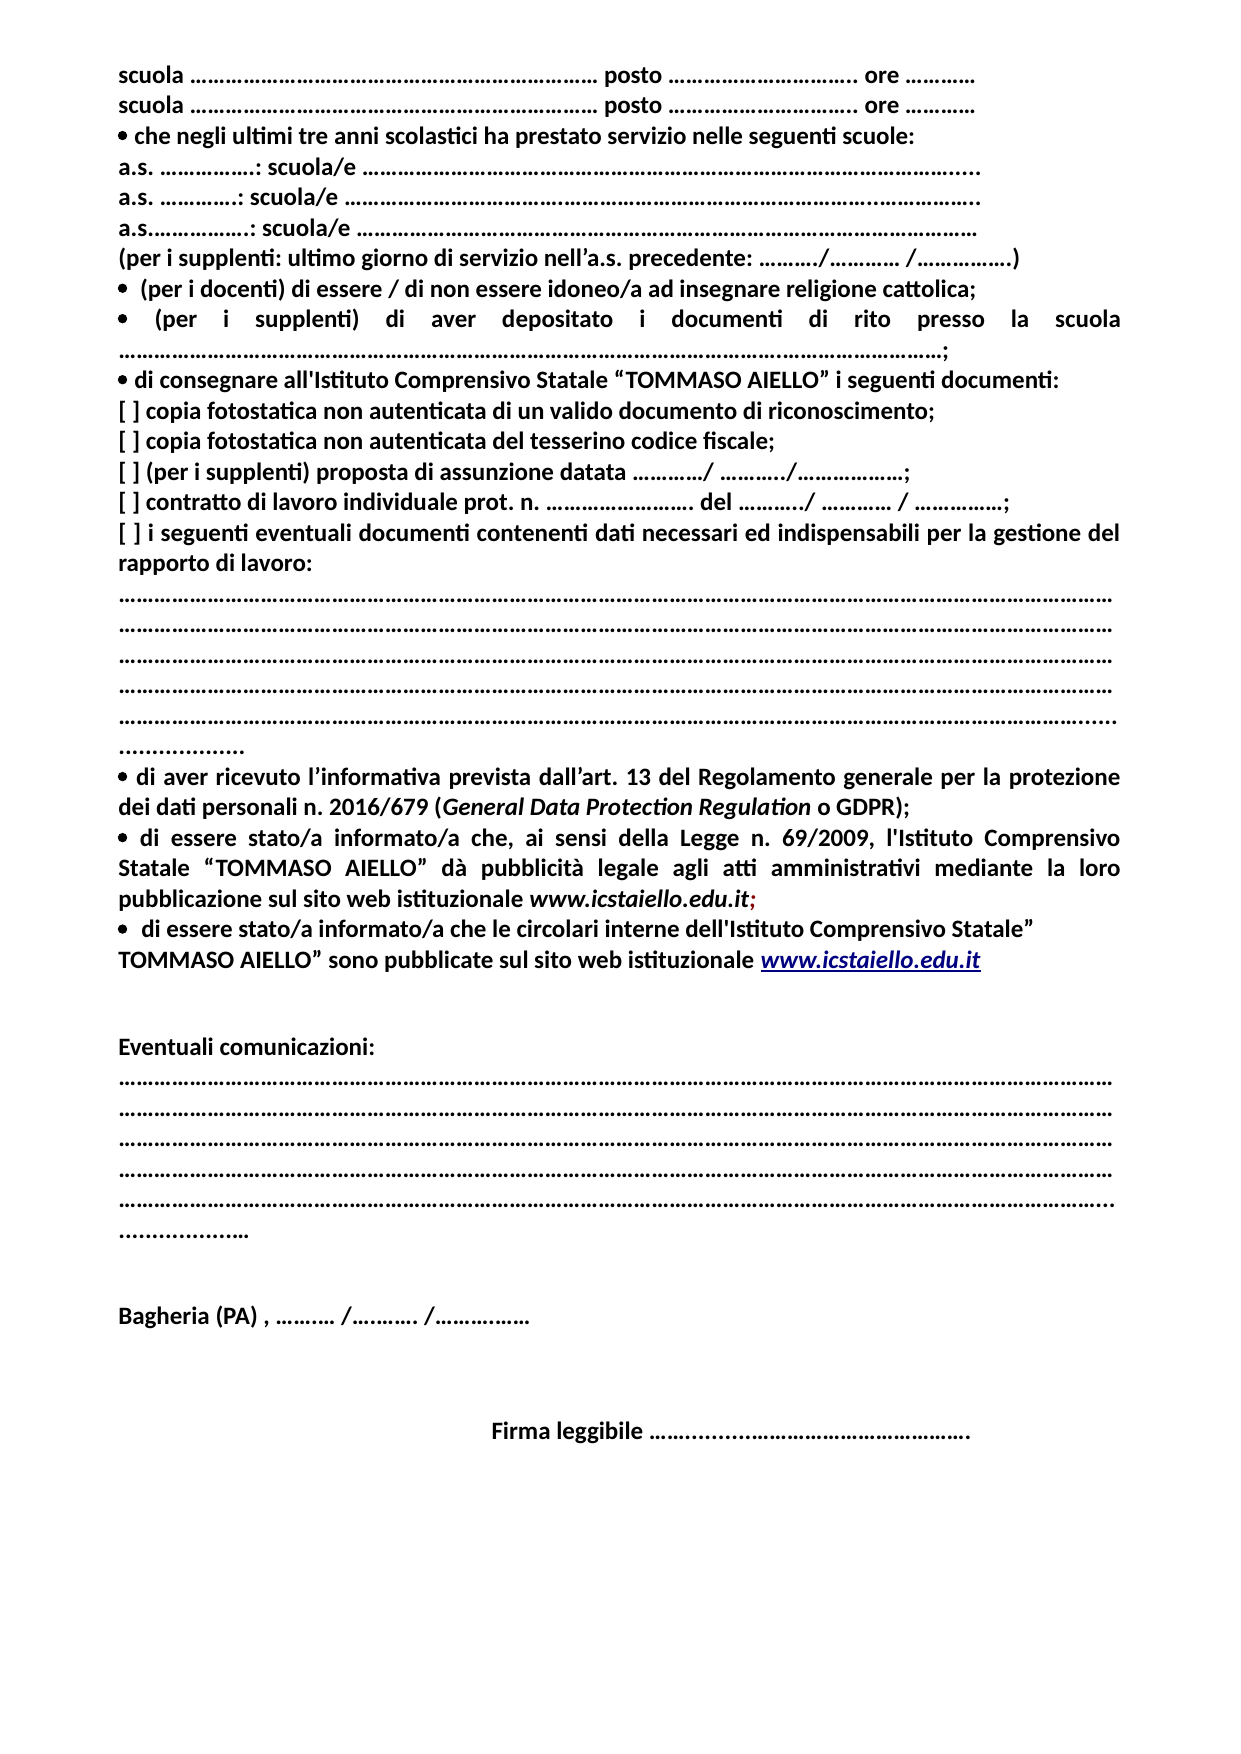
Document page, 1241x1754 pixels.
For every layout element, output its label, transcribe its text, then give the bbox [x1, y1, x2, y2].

text  di essere stato/a informato/a che le circolari interne dell'Istituto Comprensivo Statale” TOMMASO AIELLO” sono pubblicate sul sito web istituzionale www.icstaiello.edu.it [118, 914, 1122, 975]
text  di consegnare all'Istituto Comprensivo Statale “TOMMASO AIELLO” i seguenti documenti: [118, 364, 1122, 395]
text [ ] contratto di lavoro individuale prot. n. ……………………. del ………../ ………… / ……………; [118, 486, 1122, 517]
text Firma leggibile ……..........………………………………. [118, 1415, 1122, 1446]
text ……………………………………………………………………………………………………………………………………………………………………………………………………………………………………………………………………………………………………………………………………………………………………………………………………………………………………………………………………………………………………………………………………………………………………………………………………………………………………………………………………………………………………………………………………………………………………......................... [118, 578, 1122, 761]
text [ ] i seguenti eventuali documenti contenenti dati necessari ed indispensabili per la gestione del rapporto di lavoro: [118, 517, 1122, 578]
text  di essere stato/a informato/a che, ai sensi della Legge n. 69/2009, l'Istituto Comprensivo Statale “TOMMASO AIELLO” dà pubblicità legale agli atti amministrativi mediante la loro pubblicazione sul sito web istituzionale www.icstaiello.edu.it; [118, 822, 1122, 914]
text a.s. ………….: scuola/e ……………………………….……………………………………………..…………….. [118, 181, 1122, 212]
text ………………………………………………………………………………………………………………………………………………………………………………………………………………………………………………………………………………………………………………………………………………………………………………………………………………………………………………………………………………………………………………………………………………………………………………………………………………………………………………………………………………………………………………………………………………………………………....................… [118, 1061, 1122, 1244]
text [ ] copia fotostatica non autenticata di un valido documento di riconoscimento; [118, 395, 1122, 425]
text  (per i docenti) di essere / di non essere idoneo/a ad insegnare religione cattolica; [118, 273, 1122, 303]
text Eventuali comunicazioni: [118, 1031, 1122, 1061]
text scuola …………………………………………………………… posto ………………………….. ore ………… [118, 59, 1122, 89]
text [ ] copia fotostatica non autenticata del tesserino codice fiscale; [118, 425, 1122, 456]
text a.s. …………….: scuola/e ………………………………………………………………………………………..... [118, 151, 1122, 181]
text  di aver ricevuto l’informativa prevista dall’art. 13 del Regolamento generale per la protezione dei dati personali n. 2016/679 (General Data Protection Regulation o GDPR); [118, 761, 1122, 822]
text [ ] (per i supplenti) proposta di assunzione datata …………/ ………../………………; [118, 456, 1122, 486]
text  (per i supplenti) di aver depositato i documenti di rito presso la scuola ………………………………………………………………………………………………….………………………; [118, 303, 1122, 364]
text a.s.…………….: scuola/e …………………………………………………………………………………………… [118, 212, 1122, 242]
text  che negli ultimi tre anni scolastici ha prestato servizio nelle seguenti scuole: [118, 120, 1122, 151]
text Bagheria (PA) , …….… /….……. /……….…… [118, 1300, 1122, 1331]
text scuola …………………………………………………………… posto ………………………….. ore ………… [118, 89, 1122, 120]
text (per i supplenti: ultimo giorno di servizio nell’a.s. precedente: ………./………… /…………….) [118, 242, 1122, 273]
